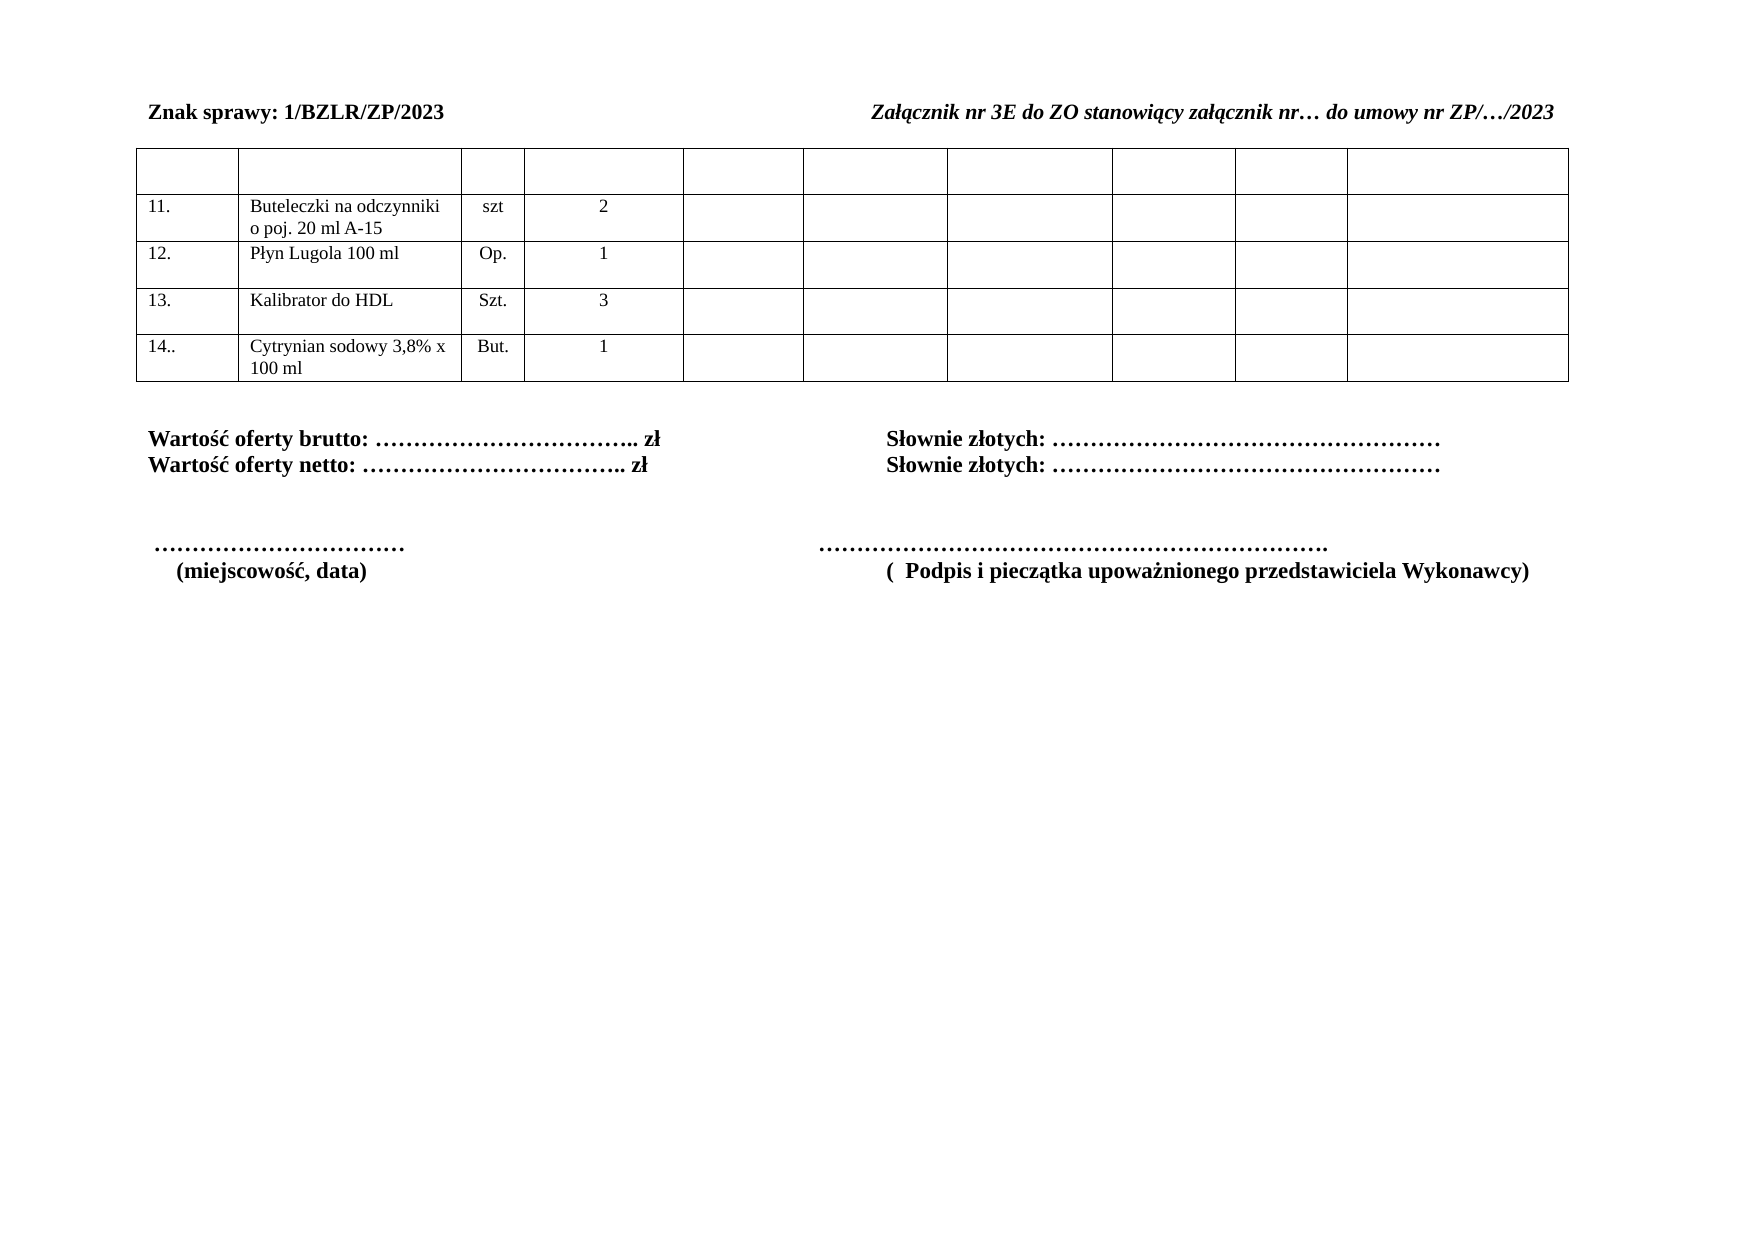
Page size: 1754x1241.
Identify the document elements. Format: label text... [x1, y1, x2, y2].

table_cell [684, 149, 803, 194]
text Wartość oferty brutto: …………………………….. zł Słownie złotych: …………………………………………… [148, 425, 1606, 451]
text …………………………… …………………………………………………………. [148, 531, 1606, 557]
table_cell [1113, 242, 1235, 288]
table_cell [948, 289, 1112, 334]
table_cell [1236, 335, 1347, 381]
table_cell [1113, 149, 1235, 194]
table_cell [684, 289, 803, 334]
table_cell [948, 149, 1112, 194]
table_cell 1 [525, 335, 683, 381]
table_cell [137, 149, 238, 194]
table_cell [1348, 242, 1568, 288]
table_cell [804, 335, 947, 381]
table_cell [1348, 149, 1568, 194]
table_cell [948, 195, 1112, 241]
text (miejscowość, data) ( Podpis i pieczątka upoważnionego przedstawiciela Wykonawcy) [148, 557, 1606, 583]
table_cell [948, 335, 1112, 381]
table_cell [1113, 289, 1235, 334]
table_cell [1236, 149, 1347, 194]
table_cell [684, 242, 803, 288]
table_cell [462, 149, 524, 194]
table_cell [239, 149, 461, 194]
table_cell 14.. [137, 335, 238, 381]
table_cell [1113, 195, 1235, 241]
table_cell 13. [137, 289, 238, 334]
table_cell [804, 242, 947, 288]
table_cell [1113, 335, 1235, 381]
table_cell But. [462, 335, 524, 381]
table_cell [1348, 335, 1568, 381]
table_cell Płyn Lugola 100 ml [239, 242, 461, 288]
table_cell 1 [525, 242, 683, 288]
table_cell 12. [137, 242, 238, 288]
table_cell 2 [525, 195, 683, 241]
table_cell [804, 195, 947, 241]
table_cell [684, 195, 803, 241]
table_cell [1236, 289, 1347, 334]
table_cell [684, 335, 803, 381]
table_cell [1348, 289, 1568, 334]
table_cell [804, 149, 947, 194]
table_cell [948, 242, 1112, 288]
table_cell [525, 149, 683, 194]
table_cell szt [462, 195, 524, 241]
table_cell [1236, 195, 1347, 241]
table_cell 11. [137, 195, 238, 241]
table_cell Op. [462, 242, 524, 288]
table_cell Cytrynian sodowy 3,8% x 100 ml [239, 335, 461, 381]
table_cell [1236, 242, 1347, 288]
table_cell [804, 289, 947, 334]
table_cell Kalibrator do HDL [239, 289, 461, 334]
table_cell 3 [525, 289, 683, 334]
table_cell Buteleczki na odczynniki o poj. 20 ml A-15 [239, 195, 461, 241]
table_cell Szt. [462, 289, 524, 334]
table_cell [1348, 195, 1568, 241]
text Wartość oferty netto: …………………………….. zł Słownie złotych: …………………………………………… [148, 451, 1606, 478]
